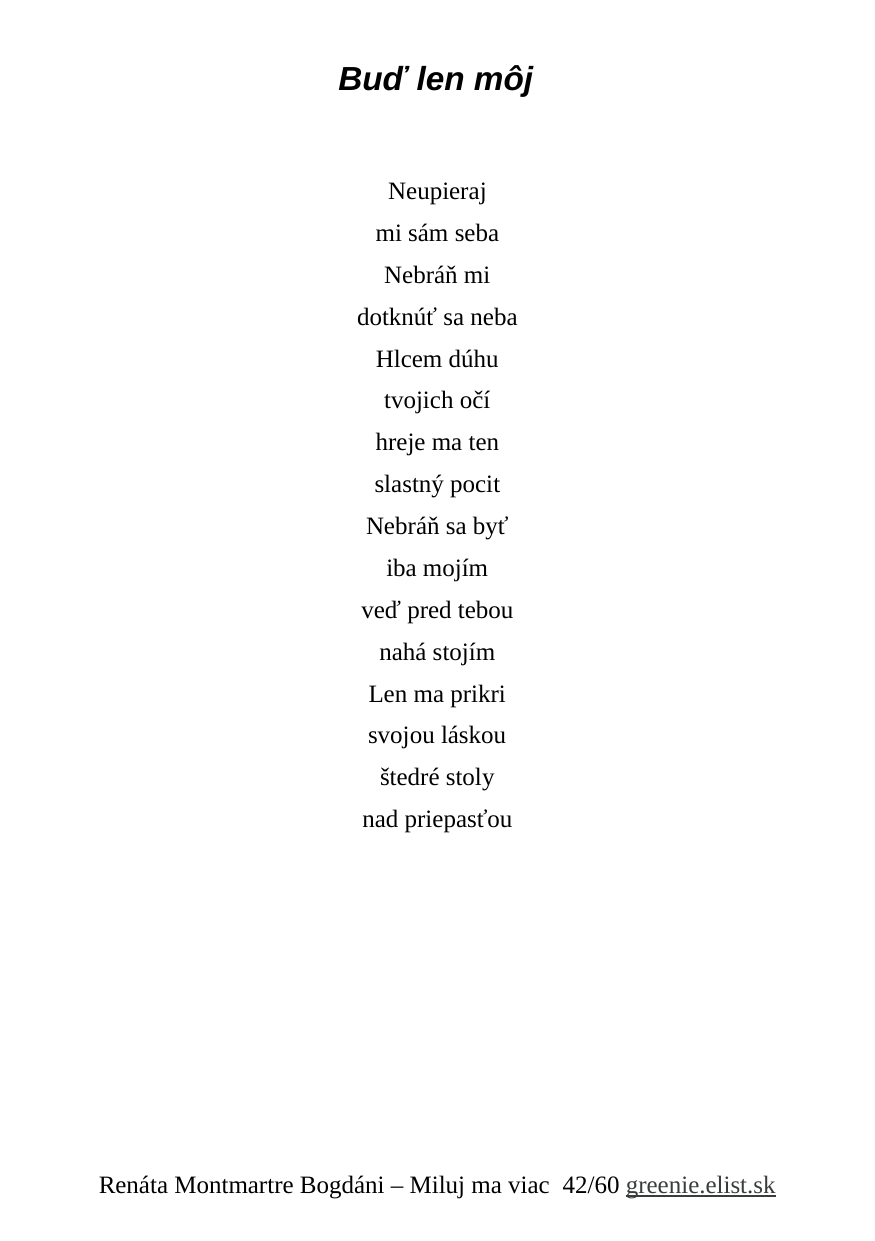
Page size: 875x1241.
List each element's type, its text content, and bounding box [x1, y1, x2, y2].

text Len ma prikri [41, 679, 833, 707]
text tvojich očí [41, 386, 833, 414]
text slastný pocit [41, 469, 833, 498]
text iba mojím [41, 553, 833, 582]
text nad priepasťou [41, 804, 833, 833]
subtitle Buď len môj [41, 59, 833, 97]
text veď pred tebou [41, 595, 833, 624]
text Hlcem dúhu [41, 344, 833, 372]
text Nebráň mi [41, 260, 833, 289]
text hreje ma ten [41, 427, 833, 456]
text Neupieraj [41, 176, 833, 205]
text Nebráň sa byť [41, 511, 833, 540]
text štedré stoly [41, 762, 833, 791]
text dotknúť sa neba [41, 302, 833, 331]
text nahá stojím [41, 637, 833, 666]
text svojou láskou [41, 721, 833, 749]
text mi sám seba [41, 218, 833, 247]
